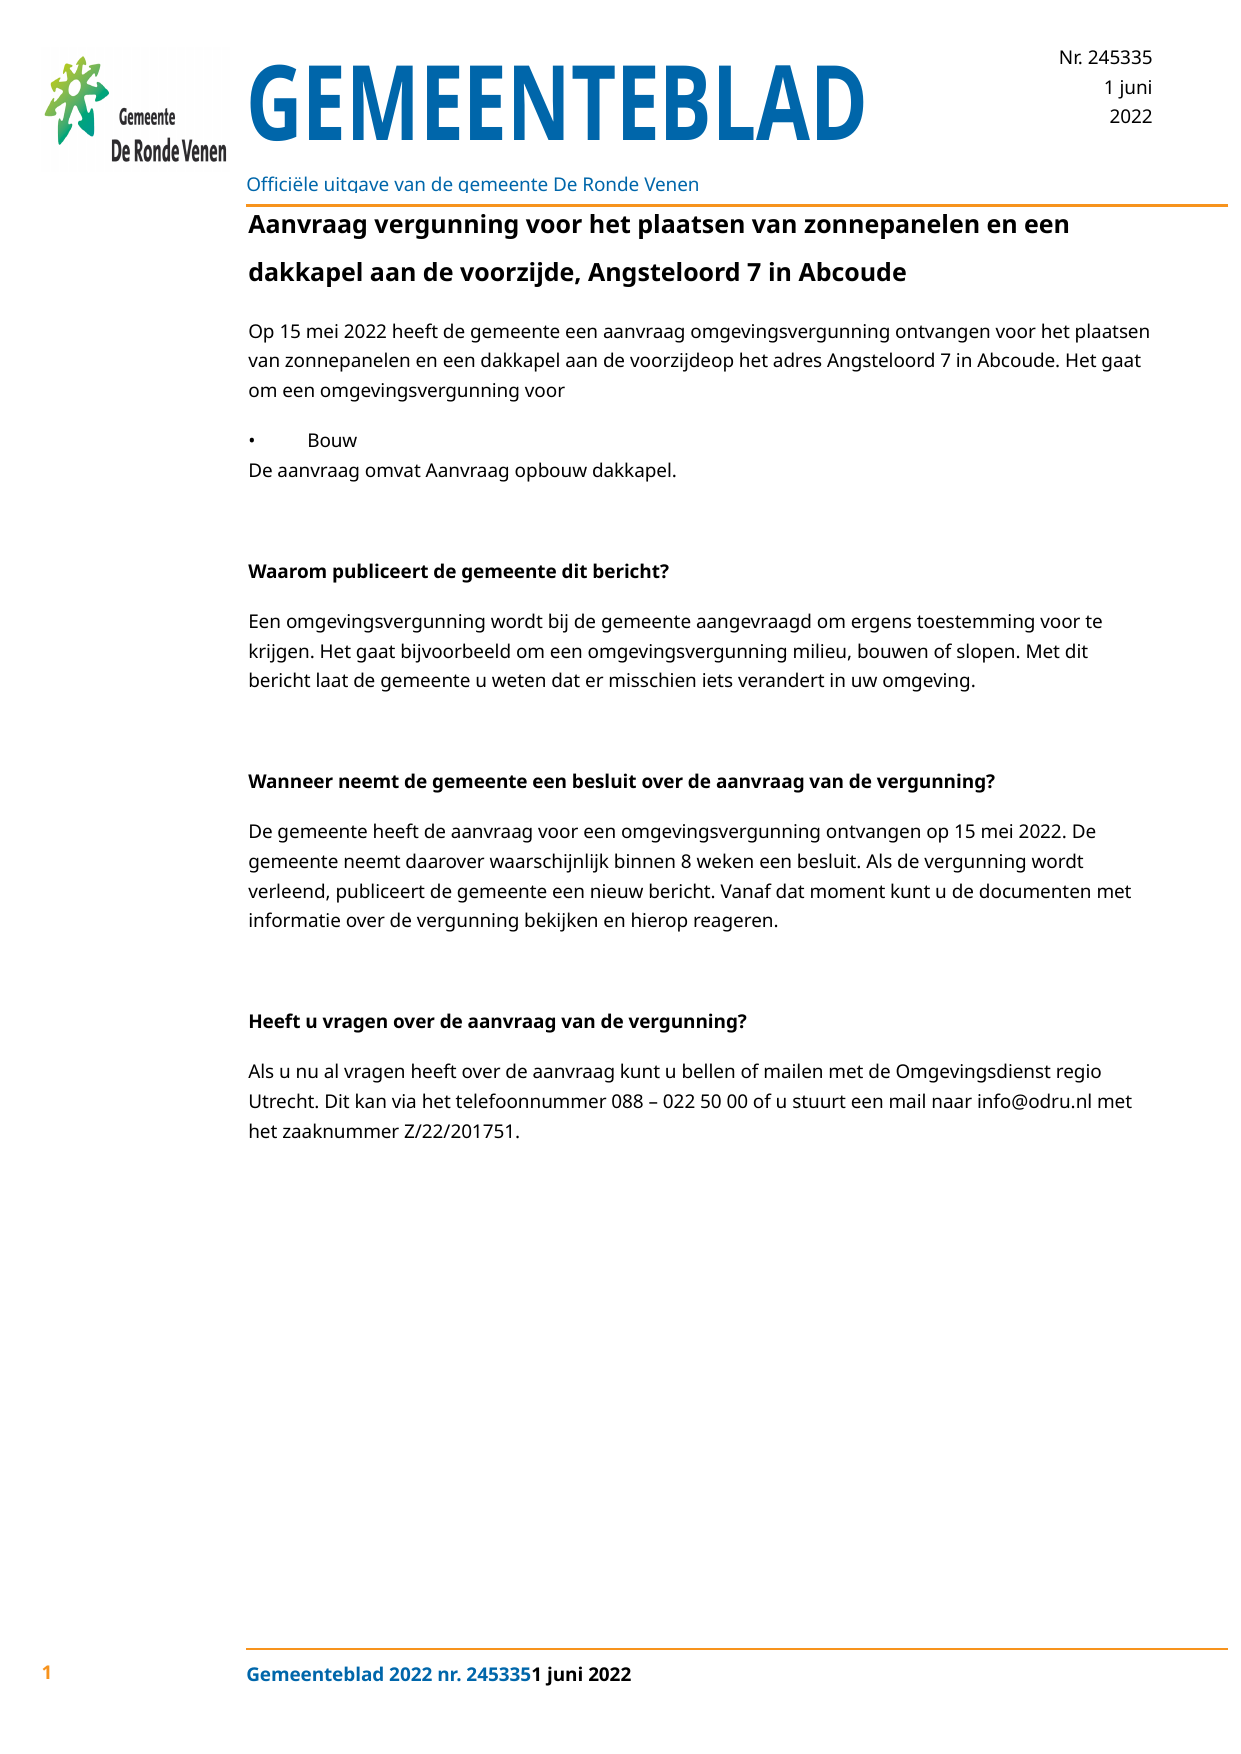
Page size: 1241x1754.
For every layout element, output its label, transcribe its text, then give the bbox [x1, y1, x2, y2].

text Een omgevingsvergunning wordt bij de gemeente aangevraagd om ergens toestemming voor te krijgen. Het gaat bijvoorbeeld om een omgevingsvergunning milieu, bouwen of slopen. Met dit bericht laat de gemeente u weten dat er misschien iets verandert in uw omgeving. [248, 608, 1152, 693]
picture [41, 47, 231, 172]
text Waarom publiceert de gemeente dit bericht? [248, 558, 1152, 584]
text Op 15 mei 2022 heeft de gemeente een aanvraag omgevingsvergunning ontvangen voor het plaatsen van zonnepanelen en een dakkapel aan de voorzijdeop het adres Angsteloord 7 in Abcoude. Het gaat om een omgevingsvergunning voor [248, 318, 1152, 403]
text De gemeente heeft de aanvraag voor een omgevingsvergunning ontvangen op 15 mei 2022. De gemeente neemt daarover waarschijnlijk binnen 8 weken een besluit. Als de vergunning wordt verleend, publiceert de gemeente een nieuw bericht. Vanaf dat moment kunt u de documenten met informatie over de vergunning bekijken en hierop reageren. [248, 819, 1152, 933]
list Bouw [248, 427, 1152, 453]
text Heeft u vragen over de aanvraag van de vergunning? [248, 1008, 1152, 1034]
text Als u nu al vragen heeft over de aanvraag kunt u bellen of mailen met de Omgevingsdienst regio Utrecht. Dit kan via het telefoonnummer 088 – 022 50 00 of u stuurt een mail naar info@odru.nl met het zaaknummer Z/22/201751. [248, 1059, 1152, 1144]
text Aanvraag vergunning voor het plaatsen van zonnepanelen en een dakkapel aan de voorzijde, Angsteloord 7 in Abcoude [248, 207, 1152, 288]
text De aanvraag omvat Aanvraag opbouw dakkapel. [248, 457, 1152, 483]
text Wanneer neemt de gemeente een besluit over de aanvraag van de vergunning? [248, 768, 1152, 794]
